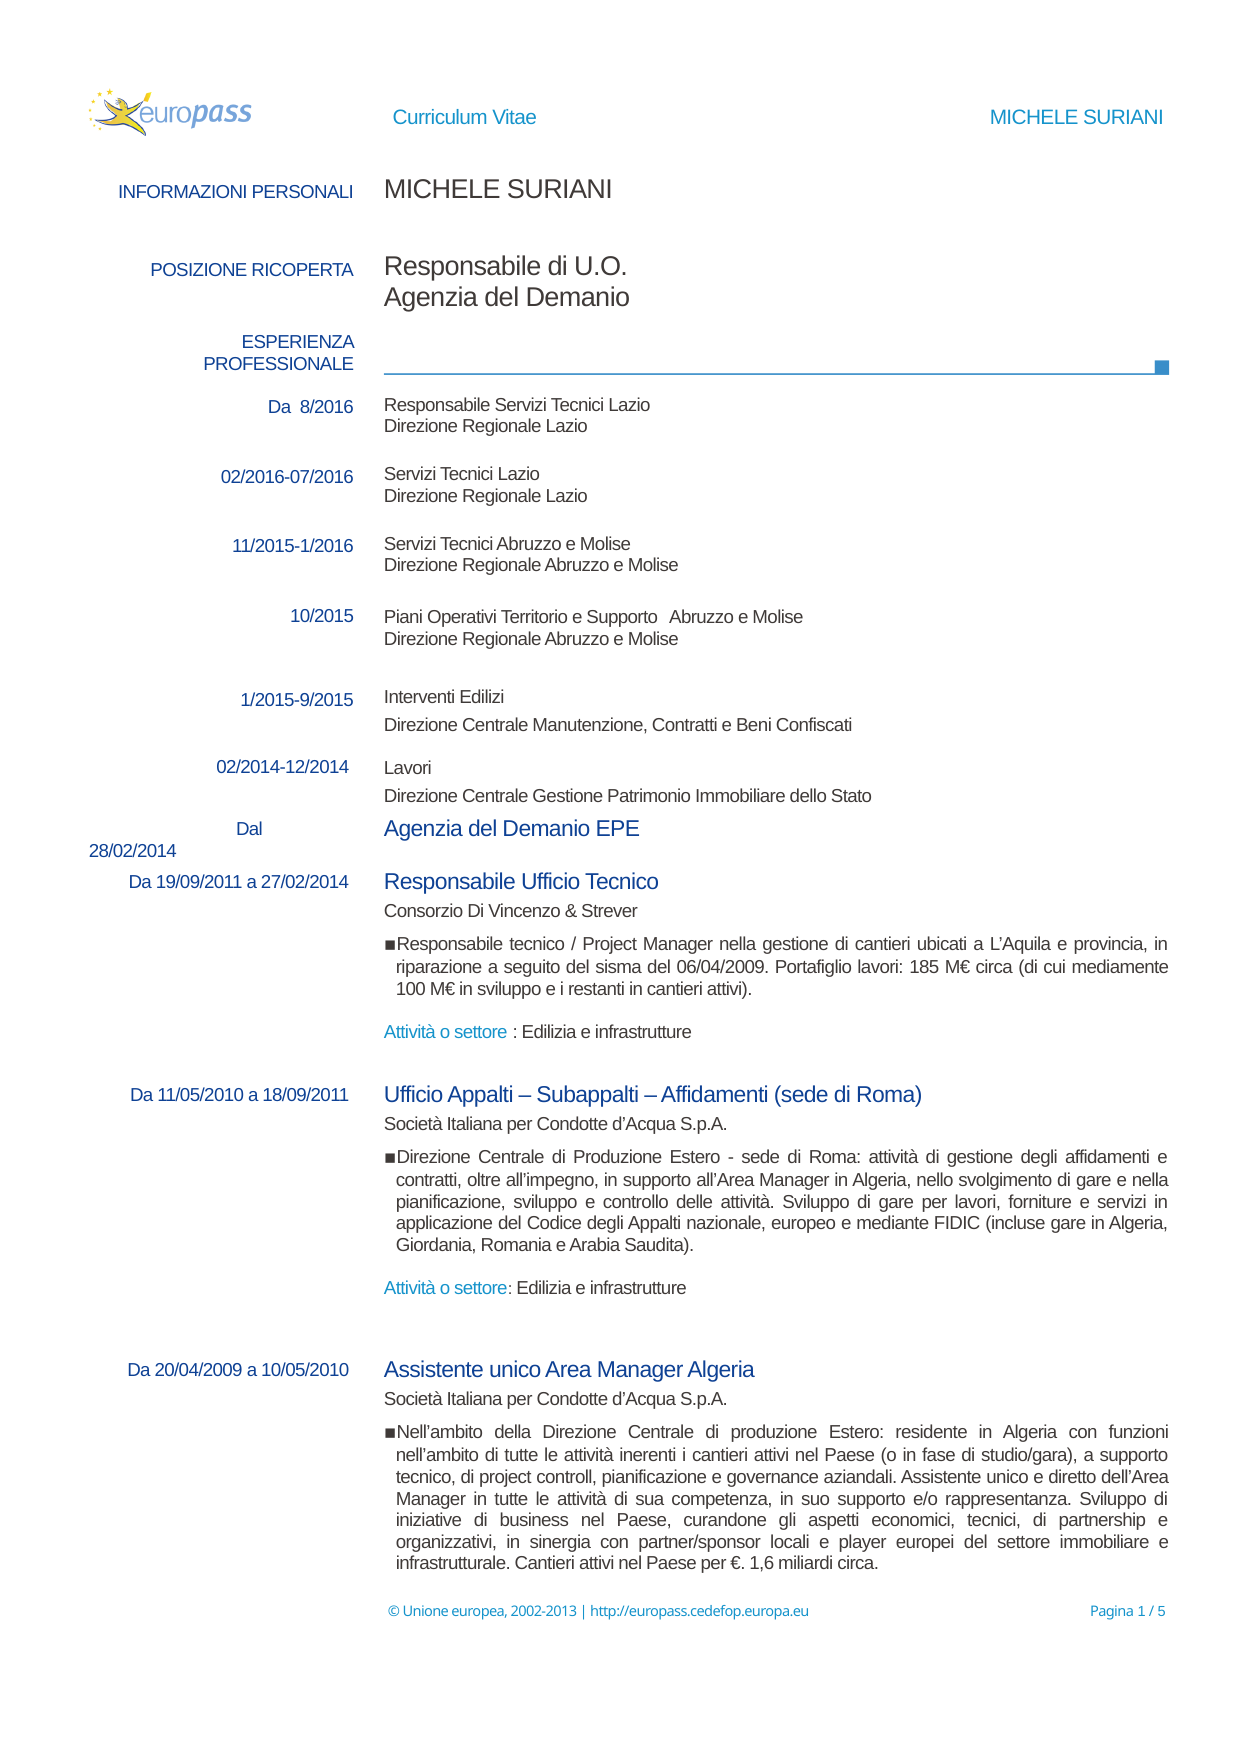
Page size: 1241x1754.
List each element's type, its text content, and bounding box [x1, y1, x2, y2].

table_header ESPERIENZA PROFESSIONALE [89, 331, 384, 374]
table_cell Nell’ambito della Direzione Centrale di produzione Estero: residente in Algeria con funzioni nell’ambito di tutte le attività inerenti i cantieri attivi nel Paese (o in fase di studio/gara), a supporto tecnico, di project controll, pianificazione e governance aziandali. Assistente unico e diretto dell’Area Manager in tutte le attività di sua competenza, in suo supporto e/o rappresentanza. Sviluppo di iniziative di business nel Paese, curandone gli aspetti economici, tecnici, di partnership e organizzativi, in sinergia con partner/sponsor locali e player europei del settore immobiliare e infrastrutturale. Cantieri attivi nel Paese per €. 1,6 miliardi circa. [384, 1419, 1169, 1595]
table_header Responsabile Servizi Tecnici Lazio Direzione Regionale Lazio [384, 394, 1169, 463]
table_cell Attività o settore : Edilizia e infrastrutture [384, 1021, 1169, 1081]
table_cell Servizi Tecnici Lazio Direzione Regionale Lazio [384, 463, 1169, 532]
table_header POSIZIONE RICOPERTA [89, 250, 384, 312]
table_header INFORMAZIONI PERSONALI [89, 171, 384, 207]
table_cell Da 11/05/2010 a 18/09/2011 [89, 1081, 384, 1356]
table_cell Direzione Centrale Manutenzione, Contratti e Beni Confiscati [384, 708, 1169, 753]
table_cell Società Italiana per Condotte d’Acqua S.p.A. [384, 1382, 1169, 1419]
table_header Responsabile di U.O. Agenzia del Demanio [384, 250, 1169, 312]
table_header [384, 331, 1169, 373]
table_cell [89, 207, 1169, 230]
table_cell Direzione Centrale di Produzione Estero - sede di Roma: attività di gestione degli affidamenti e contratti, oltre all’impegno, in supporto all’Area Manager in Algeria, nello svolgimento di gare e nella pianificazione, sviluppo e controllo delle attività. Sviluppo di gare per lavori, forniture e servizi in applicazione del Codice degli Appalti nazionale, europeo e mediante FIDIC (incluse gare in Algeria, Giordania, Romania e Arabia Saudita). [384, 1144, 1169, 1277]
table_cell Dal 28/02/2014 [89, 815, 384, 868]
table_cell Assistente unico Area Manager Algeria [384, 1356, 1169, 1382]
table_cell 02/2014-12/2014 [89, 753, 384, 815]
table_cell Agenzia del Demanio EPE [384, 815, 1169, 868]
table_cell 1/2015-9/2015 [89, 686, 384, 753]
table_cell Consorzio Di Vincenzo & Strever [384, 894, 1169, 931]
table_cell Da 19/09/2011 a 27/02/2014 [89, 868, 384, 1081]
table_cell 10/2015 [89, 602, 384, 686]
table_cell Responsabile tecnico / Project Manager nella gestione di cantieri ubicati a L’Aquila e provincia, in riparazione a seguito del sisma del 06/04/2009. Portafiglio lavori: 185 M€ circa (di cui mediamente 100 M€ in sviluppo e i restanti in cantieri attivi). [384, 931, 1169, 1021]
table_cell Interventi Edilizi [384, 686, 1169, 708]
table_header Da 8/2016 [89, 394, 384, 463]
table_cell 02/2016-07/2016 [89, 463, 384, 532]
table_cell Lavori [384, 753, 1169, 779]
table_cell 11/2015-1/2016 [89, 533, 384, 602]
table_cell Attività o settore: Edilizia e infrastrutture [384, 1277, 1169, 1356]
table_cell Responsabile Ufficio Tecnico [384, 868, 1169, 894]
table_cell Da 20/04/2009 a 10/05/2010 [89, 1356, 384, 1595]
table_cell Piani Operativi Territorio e Supporto Abruzzo e Molise Direzione Regionale Abruzzo e Molise [384, 602, 1169, 650]
table_cell Direzione Centrale Gestione Patrimonio Immobiliare dello Stato [384, 779, 1169, 815]
table_cell [384, 650, 1169, 686]
table_cell Società Italiana per Condotte d’Acqua S.p.A. [384, 1107, 1169, 1143]
table_cell Servizi Tecnici Abruzzo e Molise Direzione Regionale Abruzzo e Molise [384, 533, 1169, 602]
table_cell Ufficio Appalti – Subappalti – Affidamenti (sede di Roma) [384, 1081, 1169, 1107]
table_header MICHELE SURIANI [384, 171, 1169, 207]
